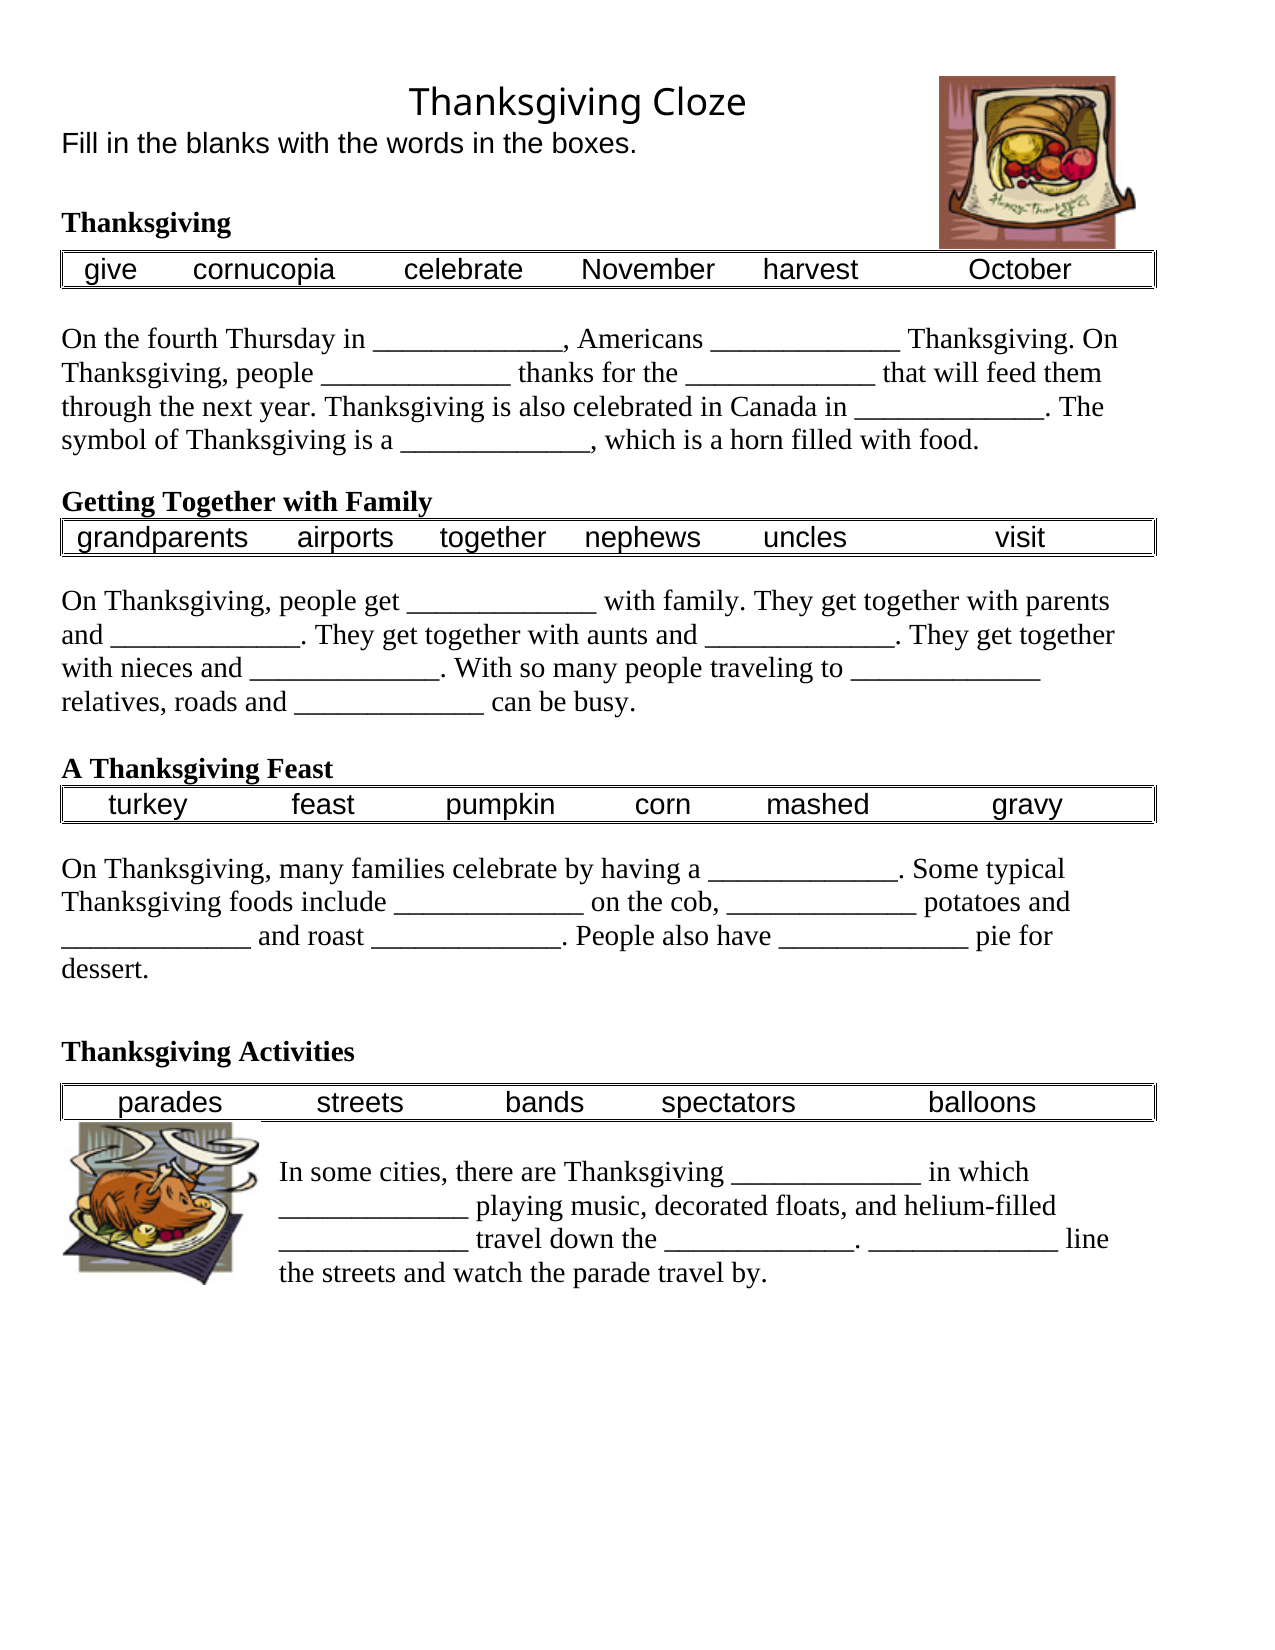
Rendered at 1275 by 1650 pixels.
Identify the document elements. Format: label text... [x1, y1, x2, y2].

table_cell spectators [648, 1086, 809, 1119]
table_cell [1137, 553, 1155, 718]
table_cell together [427, 521, 559, 553]
table_cell airports [264, 521, 427, 553]
table_cell feast [235, 788, 412, 821]
table_cell [1137, 1119, 1155, 1322]
table_cell turkey [61, 785, 234, 821]
table_cell A Thanksgiving Feast [61, 718, 1137, 785]
table_header Thanksgiving Cloze Fill in the blanks with the words in the boxes. [61, 75, 822, 171]
table_cell [1137, 985, 1155, 1034]
table_cell cornucopia [161, 253, 367, 286]
table_cell harvest [737, 253, 884, 286]
table_header [822, 75, 1137, 250]
table_cell October [884, 250, 1155, 286]
table_cell In some cities, there are Thanksgiving _____________ in which _____________ playing music, decorated floats, and helium-filled _____________ travel down the _____________. _____________ line the streets and watch the parade travel by. [279, 1122, 1137, 1322]
table_cell uncles [726, 521, 884, 553]
table_cell mashed [737, 788, 899, 821]
table_cell On the fourth Thursday in _____________, Americans _____________ Thanksgiving. On Thanksgiving, people _____________ thanks for the _____________ that will feed them through the next year. Thanksgiving is also celebrated in Canada in _____________. The symbol of Thanksgiving is a _____________, which is a horn filled with food. [61, 286, 1137, 456]
table_cell [1137, 821, 1155, 985]
table_cell streets [279, 1086, 441, 1119]
table_cell balloons [809, 1083, 1155, 1119]
table_cell pumpkin [412, 788, 589, 821]
table_cell corn [589, 788, 737, 821]
table_cell bands [441, 1086, 648, 1119]
table_header [1137, 75, 1155, 171]
table_cell gravy [899, 785, 1155, 821]
table_cell grandparents [63, 519, 264, 553]
table_cell [1137, 286, 1155, 456]
table_cell [1137, 171, 1155, 250]
picture [939, 76, 1136, 249]
table_cell [1137, 456, 1155, 517]
table_cell On Thanksgiving, many families celebrate by having a _____________. Some typical Thanksgiving foods include _____________ on the cob, _____________ potatoes and _____________ and roast _____________. People also have _____________ pie for dessert. [61, 821, 1137, 985]
table_cell Getting Together with Family [61, 456, 1137, 517]
table_cell Thanksgiving [61, 171, 822, 250]
table_cell nephews [560, 521, 726, 553]
picture [62, 1122, 260, 1285]
table_cell [61, 1119, 279, 1322]
table_cell parades [61, 1083, 279, 1119]
table_cell celebrate [367, 253, 559, 286]
table_cell On Thanksgiving, people get _____________ with family. They get together with parents and _____________. They get together with aunts and _____________. They get together with nieces and _____________. With so many people traveling to _____________ relatives, roads and _____________ can be busy. [61, 553, 1137, 718]
table_cell November [560, 253, 737, 286]
table_cell visit [884, 518, 1155, 553]
table_cell [1137, 718, 1155, 785]
table_cell Thanksgiving Activities [61, 1034, 1137, 1083]
table_cell [61, 985, 1137, 1034]
table_cell give [61, 250, 161, 286]
table_cell [1137, 1034, 1155, 1083]
